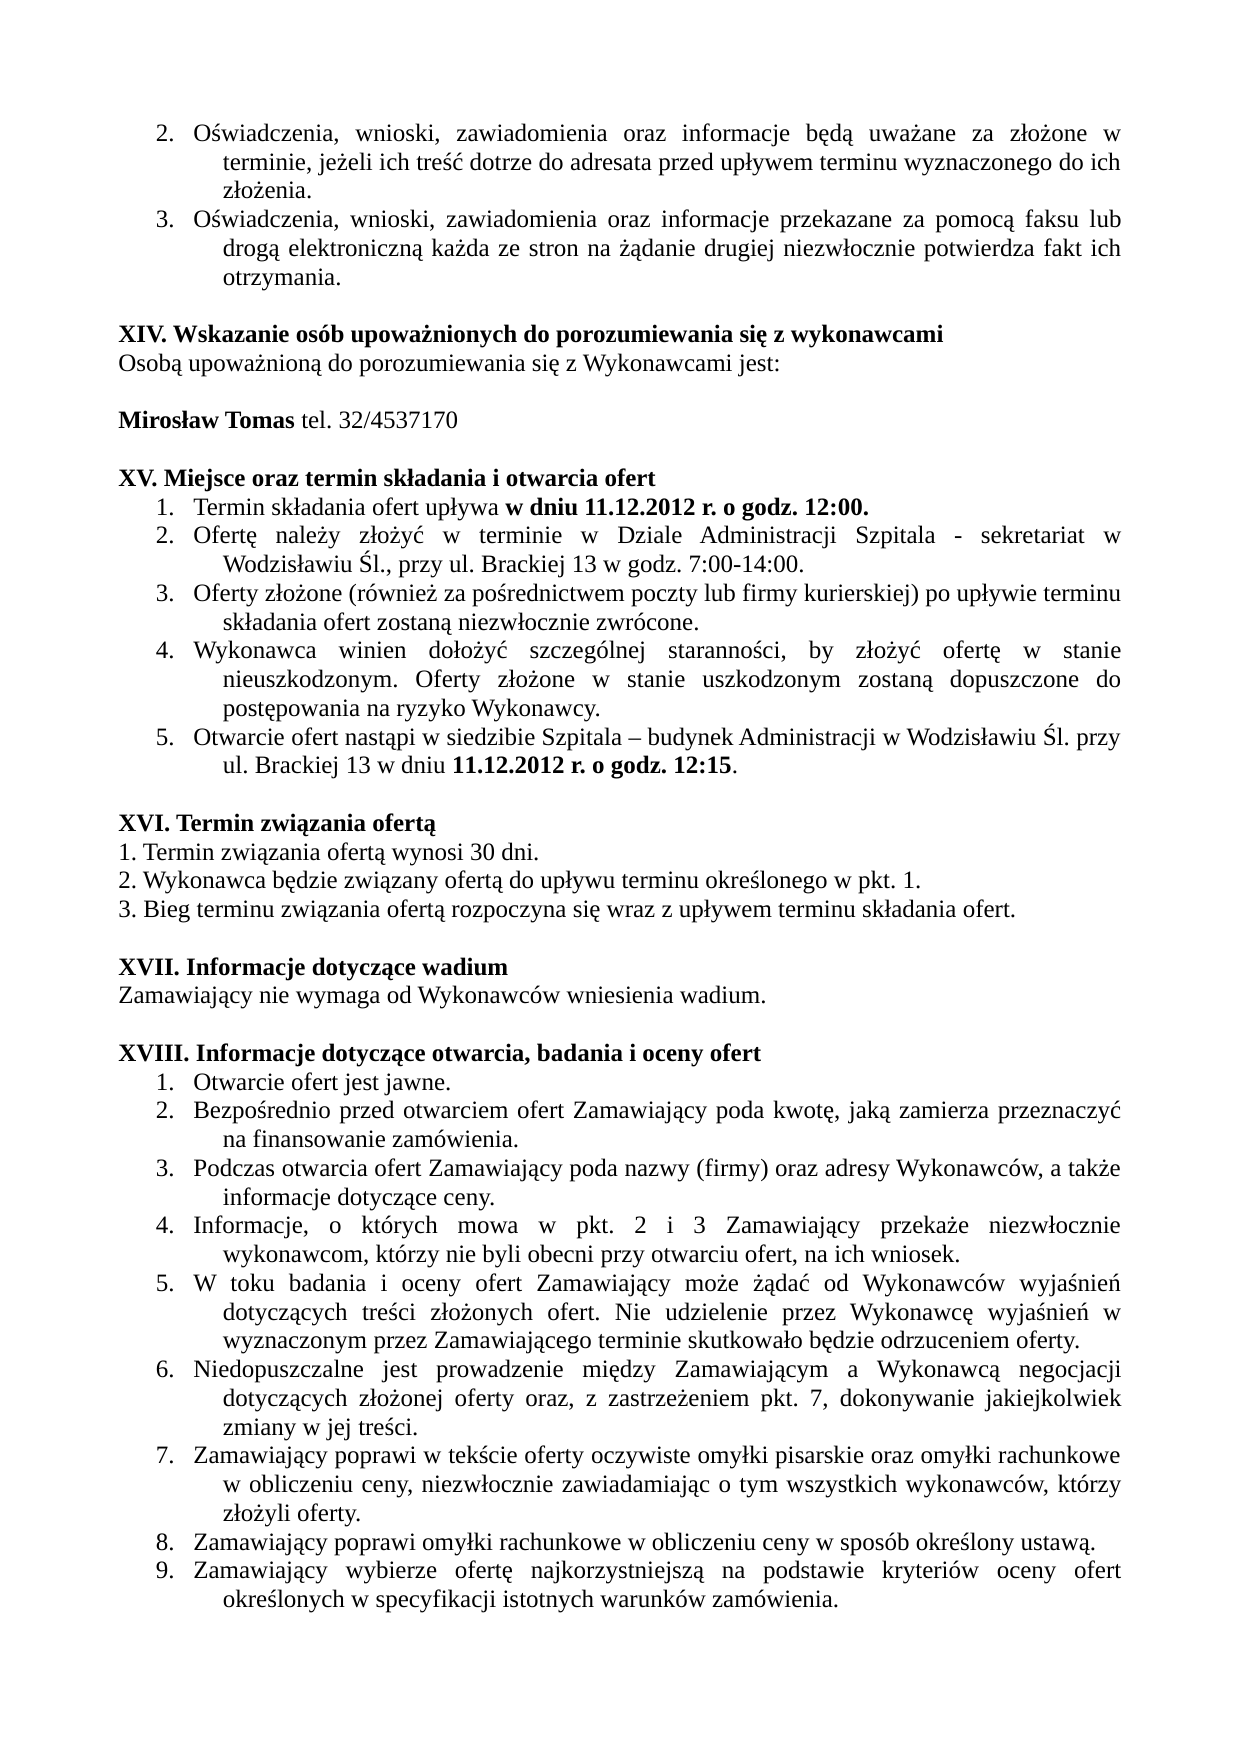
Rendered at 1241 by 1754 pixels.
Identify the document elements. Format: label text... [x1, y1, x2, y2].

text XVI. Termin związania ofertą [118, 808, 1122, 837]
text XVIII. Informacje dotyczące otwarcia, badania i oceny ofert [118, 1038, 1122, 1067]
text XVII. Informacje dotyczące wadium [118, 952, 1122, 981]
text 2. Wykonawca będzie związany ofertą do upływu terminu określonego w pkt. 1. [118, 866, 1122, 894]
text Zamawiający nie wymaga od Wykonawców wniesienia wadium. [118, 981, 1122, 1009]
text 1. Termin związania ofertą wynosi 30 dni. [118, 837, 1122, 866]
list Bezpośrednio przed otwarciem ofert Zamawiający poda kwotę, jaką zamierza przeznaczyć na finansowanie zamówienia. [156, 1096, 1122, 1153]
list Oferty złożone (również za pośrednictwem poczty lub firmy kurierskiej) po upływie terminu składania ofert zostaną niezwłocznie zwrócone. [156, 578, 1122, 636]
list Podczas otwarcia ofert Zamawiający poda nazwy (firmy) oraz adresy Wykonawców, a także informacje dotyczące ceny. [156, 1153, 1122, 1211]
list Oświadczenia, wnioski, zawiadomienia oraz informacje przekazane za pomocą faksu lub drogą elektroniczną każda ze stron na żądanie drugiej niezwłocznie potwierdza fakt ich otrzymania. [156, 204, 1122, 291]
list Otwarcie ofert jest jawne. [156, 1067, 1122, 1096]
list Zamawiający poprawi w tekście oferty oczywiste omyłki pisarskie oraz omyłki rachunkowe w obliczeniu ceny, niezwłocznie zawiadamiając o tym wszystkich wykonawców, którzy złożyli oferty. [156, 1441, 1122, 1527]
list Ofertę należy złożyć w terminie w Dziale Administracji Szpitala - sekretariat w Wodzisławiu Śl., przy ul. Brackiej 13 w godz. 7:00-14:00. [156, 521, 1122, 578]
list Oświadczenia, wnioski, zawiadomienia oraz informacje będą uważane za złożone w terminie, jeżeli ich treść dotrze do adresata przed upływem terminu wyznaczonego do ich złożenia. [156, 118, 1122, 204]
text Osobą upoważnioną do porozumiewania się z Wykonawcami jest: [118, 348, 1122, 377]
list Informacje, o których mowa w pkt. 2 i 3 Zamawiający przekaże niezwłocznie wykonawcom, którzy nie byli obecni przy otwarciu ofert, na ich wniosek. [156, 1211, 1122, 1268]
list W toku badania i oceny ofert Zamawiający może żądać od Wykonawców wyjaśnień dotyczących treści złożonych ofert. Nie udzielenie przez Wykonawcę wyjaśnień w wyznaczonym przez Zamawiającego terminie skutkowało będzie odrzuceniem oferty. [156, 1268, 1122, 1354]
list Wykonawca winien dołożyć szczególnej staranności, by złożyć ofertę w stanie nieuszkodzonym. Oferty złożone w stanie uszkodzonym zostaną dopuszczone do postępowania na ryzyko Wykonawcy. [156, 636, 1122, 722]
list Niedopuszczalne jest prowadzenie między Zamawiającym a Wykonawcą negocjacji dotyczących złożonej oferty oraz, z zastrzeżeniem pkt. 7, dokonywanie jakiejkolwiek zmiany w jej treści. [156, 1354, 1122, 1441]
list Zamawiający poprawi omyłki rachunkowe w obliczeniu ceny w sposób określony ustawą. [156, 1527, 1122, 1556]
list Otwarcie ofert nastąpi w siedzibie Szpitala – budynek Administracji w Wodzisławiu Śl. przy ul. Brackiej 13 w dniu 11.12.2012 r. o godz. 12:15. [156, 722, 1122, 779]
list Zamawiający wybierze ofertę najkorzystniejszą na podstawie kryteriów oceny ofert określonych w specyfikacji istotnych warunków zamówienia. [156, 1556, 1122, 1613]
text XIV. Wskazanie osób upoważnionych do porozumiewania się z wykonawcami [118, 319, 1122, 348]
text 3. Bieg terminu związania ofertą rozpoczyna się wraz z upływem terminu składania ofert. [118, 894, 1122, 923]
text XV. Miejsce oraz termin składania i otwarcia ofert [118, 463, 1122, 492]
text Mirosław Tomas tel. 32/4537170 [118, 406, 1122, 434]
list Termin składania ofert upływa w dniu 11.12.2012 r. o godz. 12:00. [156, 492, 1122, 521]
